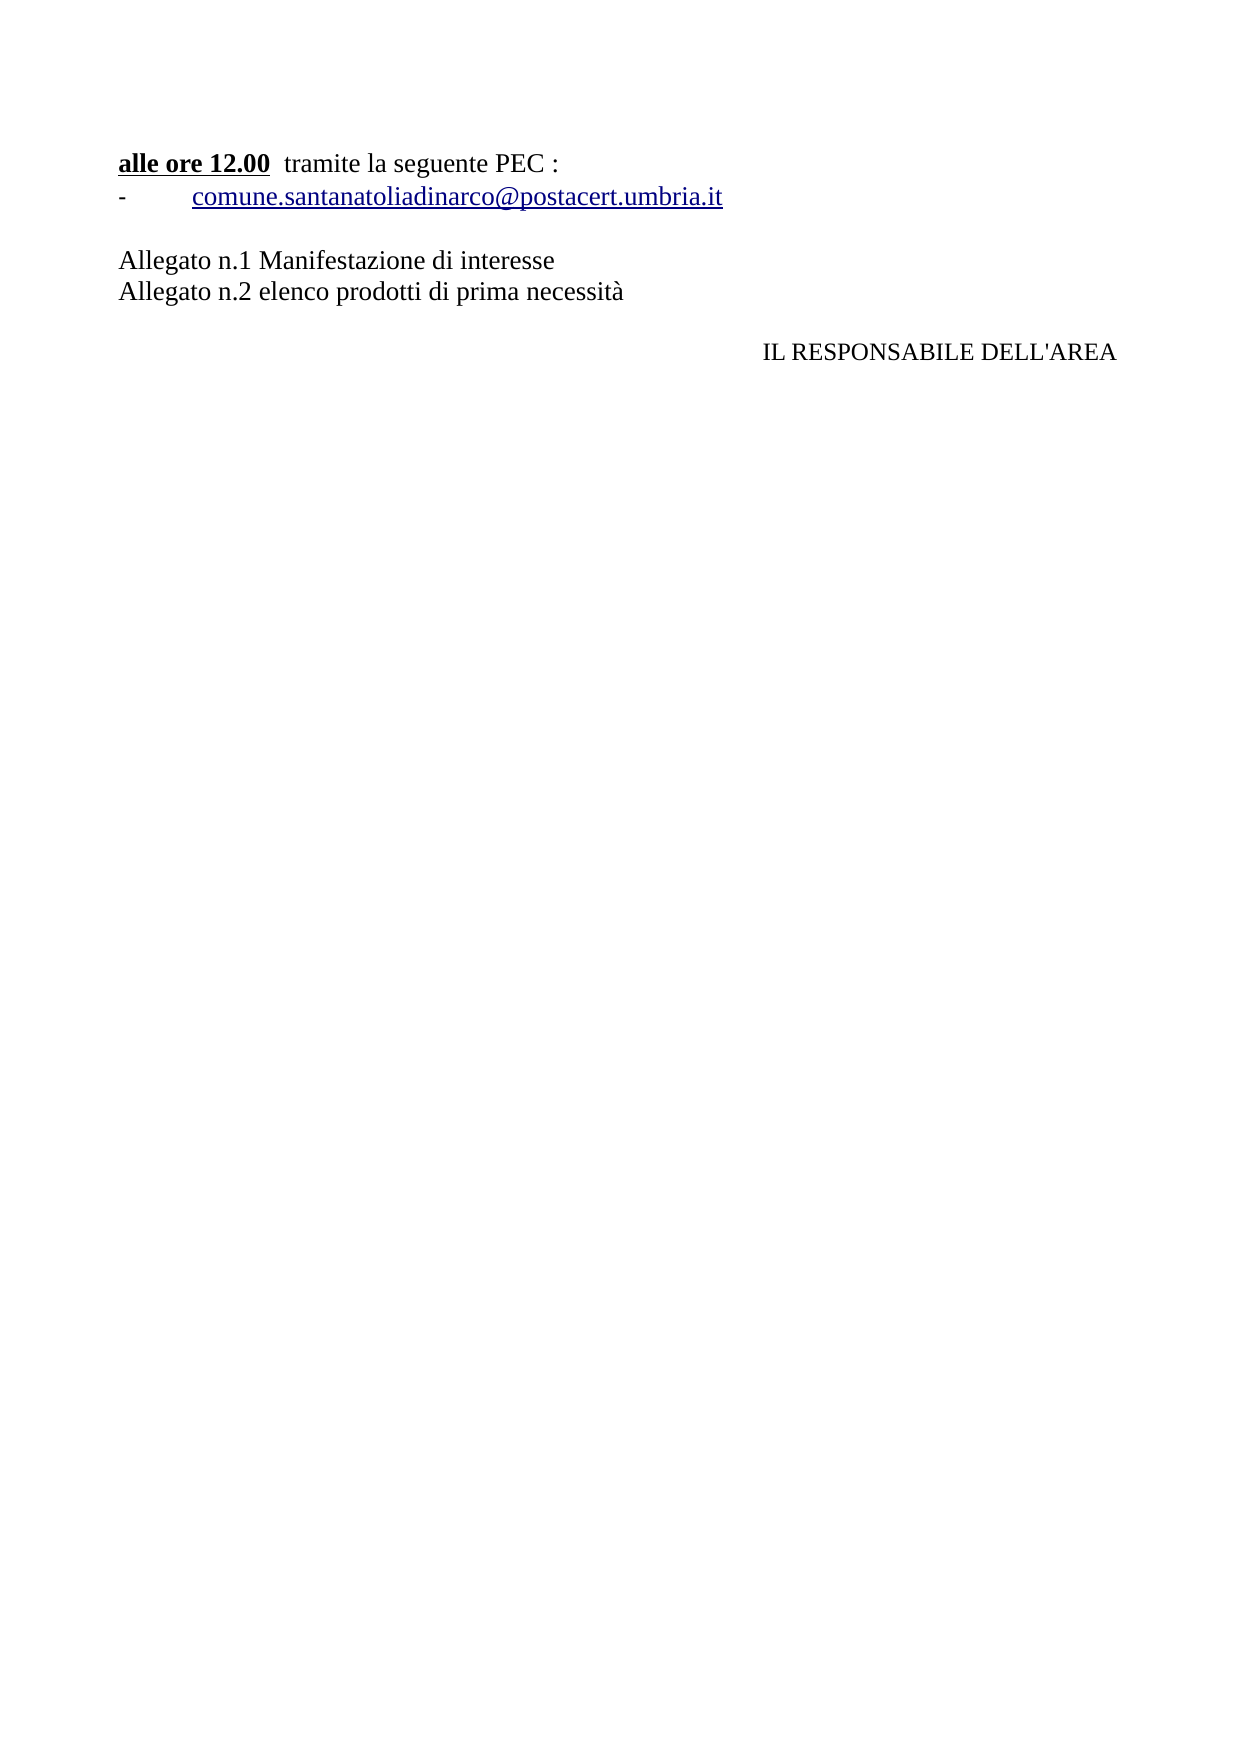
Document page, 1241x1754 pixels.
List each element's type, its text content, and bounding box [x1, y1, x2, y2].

text IL RESPONSABILE DELL'AREA [118, 337, 1122, 366]
text alle ore 12.00 tramite la seguente PEC : [118, 148, 1122, 179]
list comune.santanatoliadinarco@postacert.umbria.it [118, 179, 1122, 213]
text Allegato n.1 Manifestazione di interesse [118, 244, 1122, 275]
text Allegato n.2 elenco prodotti di prima necessità [118, 275, 1122, 306]
